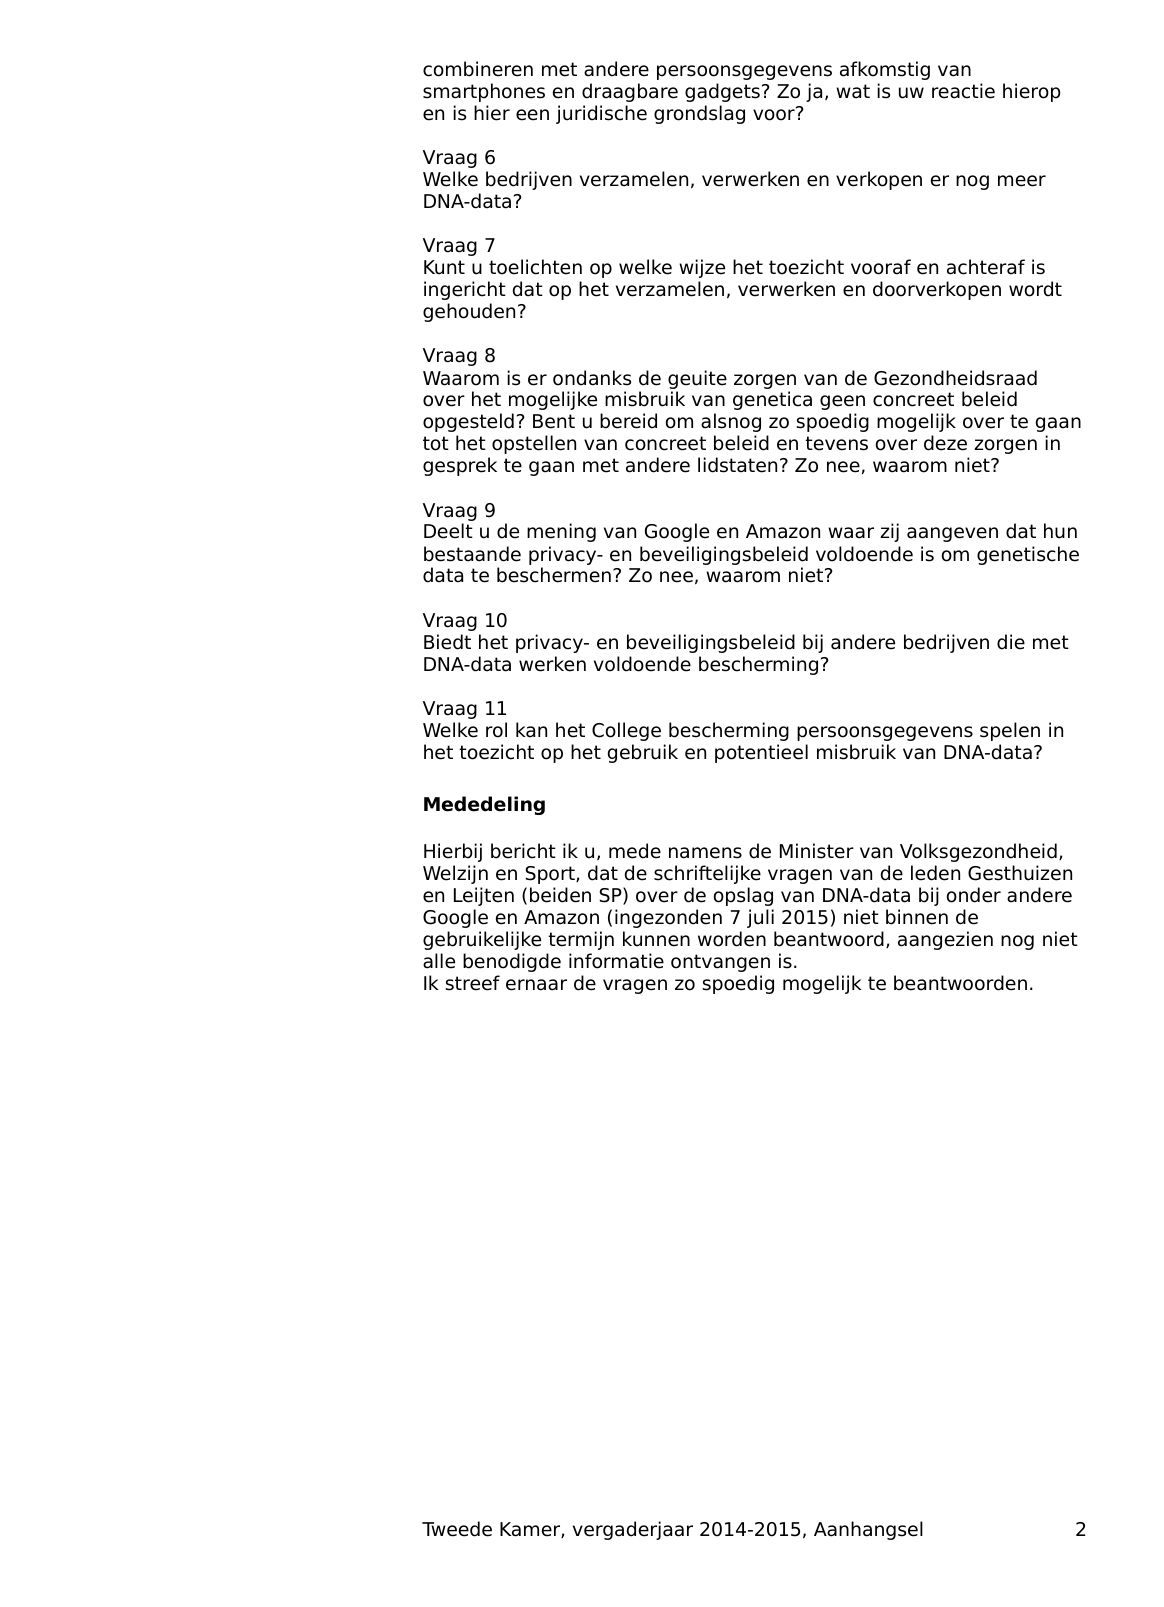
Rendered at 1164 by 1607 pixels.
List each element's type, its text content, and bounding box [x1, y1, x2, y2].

text Ik streef ernaar de vragen zo spoedig mogelijk te beantwoorden. [422, 972, 1087, 994]
text Vraag 9 [422, 499, 1087, 521]
text Vraag 7 [422, 235, 1087, 257]
text Vraag 8 [422, 345, 1087, 367]
text Welke bedrijven verzamelen, verwerken en verkopen er nog meer DNA-data? [422, 169, 1087, 213]
text Deelt u de mening van Google en Amazon waar zij aangeven dat hun bestaande privacy- en beveiligingsbeleid voldoende is om genetische data te beschermen? Zo nee, waarom niet? [422, 521, 1087, 587]
text Kunt u toelichten op welke wijze het toezicht vooraf en achteraf is ingericht dat op het verzamelen, verwerken en doorverkopen wordt gehouden? [422, 257, 1087, 323]
text Waarom is er ondanks de geuite zorgen van de Gezondheidsraad over het mogelijke misbruik van genetica geen concreet beleid opgesteld? Bent u bereid om alsnog zo spoedig mogelijk over te gaan tot het opstellen van concreet beleid en tevens over deze zorgen in gesprek te gaan met andere lidstaten? Zo nee, waarom niet? [422, 367, 1087, 477]
text Vraag 10 [422, 609, 1087, 632]
text Vraag 6 [422, 147, 1087, 169]
text Vraag 11 [422, 698, 1087, 720]
text Hierbij bericht ik u, mede namens de Minister van Volksgezondheid, Welzijn en Sport, dat de schriftelijke vragen van de leden Gesthuizen en Leijten (beiden SP) over de opslag van DNA-data bij onder andere Google en Amazon (ingezonden 7 juli 2015) niet binnen de gebruikelijke termijn kunnen worden beantwoord, aangezien nog niet alle benodigde informatie ontvangen is. [422, 841, 1087, 972]
subtitle Mededeling [422, 794, 1087, 816]
text combineren met andere persoonsgegevens afkomstig van smartphones en draagbare gadgets? Zo ja, wat is uw reactie hierop en is hier een juridische grondslag voor? [422, 59, 1087, 125]
text Welke rol kan het College bescherming persoonsgegevens spelen in het toezicht op het gebruik en potentieel misbruik van DNA-data? [422, 720, 1087, 764]
text Biedt het privacy- en beveiligingsbeleid bij andere bedrijven die met DNA-data werken voldoende bescherming? [422, 632, 1087, 676]
